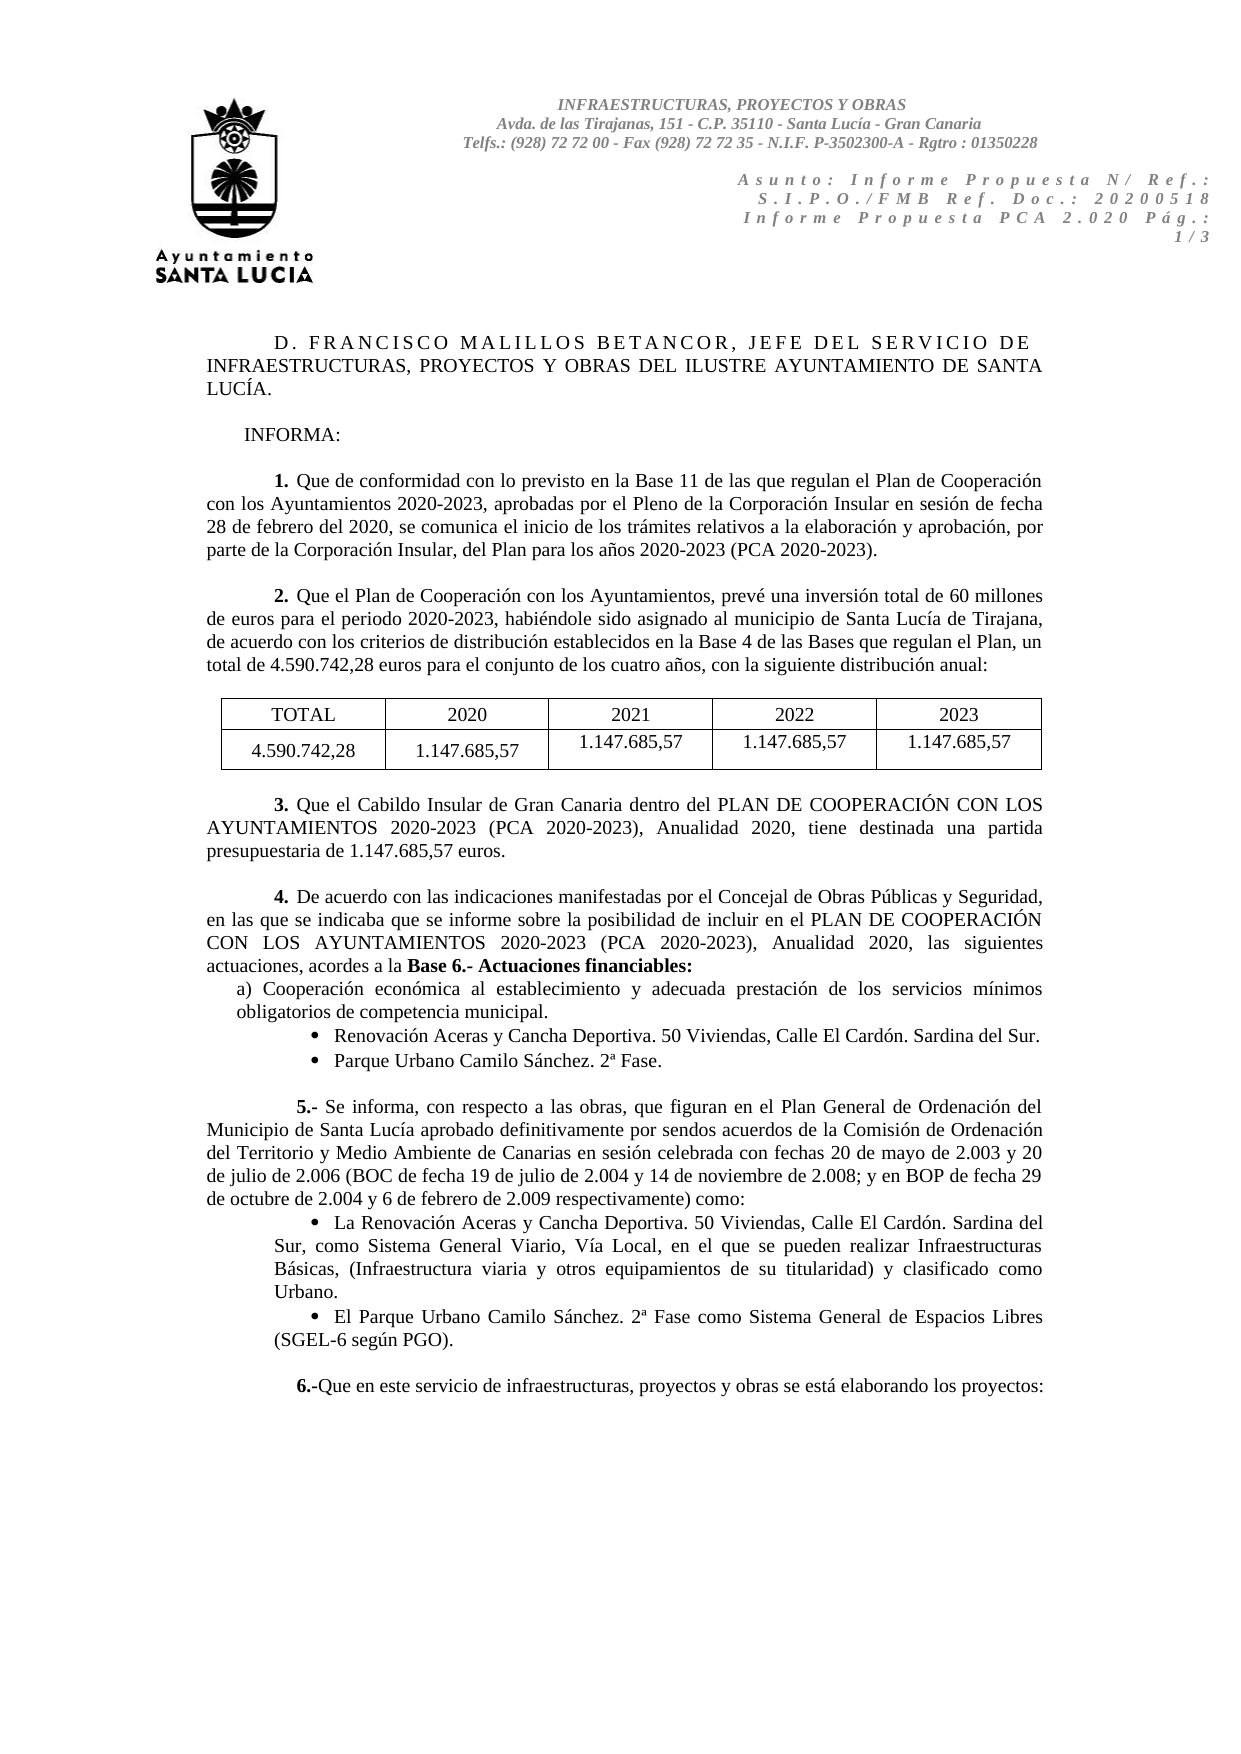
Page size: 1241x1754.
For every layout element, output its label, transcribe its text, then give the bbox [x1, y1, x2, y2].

list Que el Plan de Cooperación con los Ayuntamientos, prevé una inversión total de 60 millones de euros para el periodo 2020-2023, habiéndole sido asignado al municipio de Santa Lucía de Tirajana, de acuerdo con los criterios de distribución establecidos en la Base 4 de las Bases que regulan el Plan, un total de 4.590.742,28 euros para el conjunto de los cuatro años, con la siguiente distribución anual: [206, 584, 1044, 676]
list Que de conformidad con lo previsto en la Base 11 de las que regulan el Plan de Cooperación con los Ayuntamientos 2020-2023, aprobadas por el Pleno de la Corporación Insular en sesión de fecha 28 de febrero del 2020, se comunica el inicio de los trámites relativos a la elaboración y aprobación, por parte de la Corporación Insular, del Plan para los años 2020-2023 (PCA 2020-2023). [206, 469, 1044, 561]
table_header 2022 [713, 699, 876, 729]
table_cell 1.147.685,57 [386, 730, 548, 768]
list Parque Urbano Camilo Sánchez. 2ª Fase. [274, 1049, 1209, 1072]
table_cell 4.590.742,28 [222, 730, 385, 768]
table_header TOTAL [222, 699, 385, 729]
list Renovación Aceras y Cancha Deportiva. 50 Viviendas, Calle El Cardón. Sardina del Sur. [274, 1024, 1209, 1047]
text INFORMA: [244, 423, 1209, 446]
list El Parque Urbano Camilo Sánchez. 2ª Fase como Sistema General de Espacios Libres (SGEL-6 según PGO). [274, 1305, 1044, 1351]
text D. FRANCISCO MALILLOS BETANCOR, JEFE DEL SERVICIO DE [274, 331, 1209, 354]
list La Renovación Aceras y Cancha Deportiva. 50 Viviendas, Calle El Cardón. Sardina del Sur, como Sistema General Viario, Vía Local, en el que se pueden realizar Infraestructuras Básicas, (Infraestructura viaria y otros equipamientos de su titularidad) y clasificado como Urbano. [274, 1211, 1044, 1303]
table_cell 1.147.685,57 [877, 730, 1041, 768]
list De acuerdo con las indicaciones manifestadas por el Concejal de Obras Públicas y Seguridad, en las que se indicaba que se informe sobre la posibilidad de incluir en el PLAN DE COOPERACIÓN CON LOS AYUNTAMIENTOS 2020-2023 (PCA 2020-2023), Anualidad 2020, las siguientes actuaciones, acordes a la Base 6.- Actuaciones financiables: [206, 885, 1044, 977]
text 5.- Se informa, con respecto a las obras, que figuran en el Plan General de Ordenación del Municipio de Santa Lucía aprobado definitivamente por sendos acuerdos de la Comisión de Ordenación del Territorio y Medio Ambiente de Canarias en sesión celebrada con fechas 20 de mayo de 2.003 y 20 de julio de 2.006 (BOC de fecha 19 de julio de 2.004 y 14 de noviembre de 2.008; y en BOP de fecha 29 de octubre de 2.004 y 6 de febrero de 2.009 respectivamente) como: [206, 1095, 1044, 1210]
text INFRAESTRUCTURAS, PROYECTOS Y OBRAS DEL ILUSTRE AYUNTAMIENTO DE SANTA LUCÍA. [206, 354, 1044, 401]
table_header 2021 [549, 699, 712, 729]
table_cell 1.147.685,57 [713, 730, 876, 768]
text a) Cooperación económica al establecimiento y adecuada prestación de los servicios mínimos obligatorios de competencia municipal. [236, 977, 1044, 1023]
table_cell 1.147.685,57 [549, 730, 712, 768]
table_header 2020 [386, 699, 548, 729]
picture [156, 98, 313, 283]
text 6.-Que en este servicio de infraestructuras, proyectos y obras se está elaborando los proyectos: [296, 1374, 1209, 1397]
list Que el Cabildo Insular de Gran Canaria dentro del PLAN DE COOPERACIÓN CON LOS AYUNTAMIENTOS 2020-2023 (PCA 2020-2023), Anualidad 2020, tiene destinada una partida presupuestaria de 1.147.685,57 euros. [206, 793, 1044, 862]
table_header INFRAESTRUCTURAS, PROYECTOS Y OBRAS Avda. de las Tirajanas, 151 - C.P. 35110 - Santa Lucía - Gran Canaria Telfs.: (928) 72 72 00 - Fax (928) 72 72 35 - N.I.F. P-3502300-A - Rgtro : 01350228 Asunto: Informe Propuesta N/ Ref.: S.I.P.O./FMB Ref. Doc.: 20200518 Informe Propuesta PCA 2.020 Pág.: 1/3 [313, 96, 1209, 283]
table_header 2023 [877, 699, 1041, 729]
table_header [34, 96, 313, 284]
